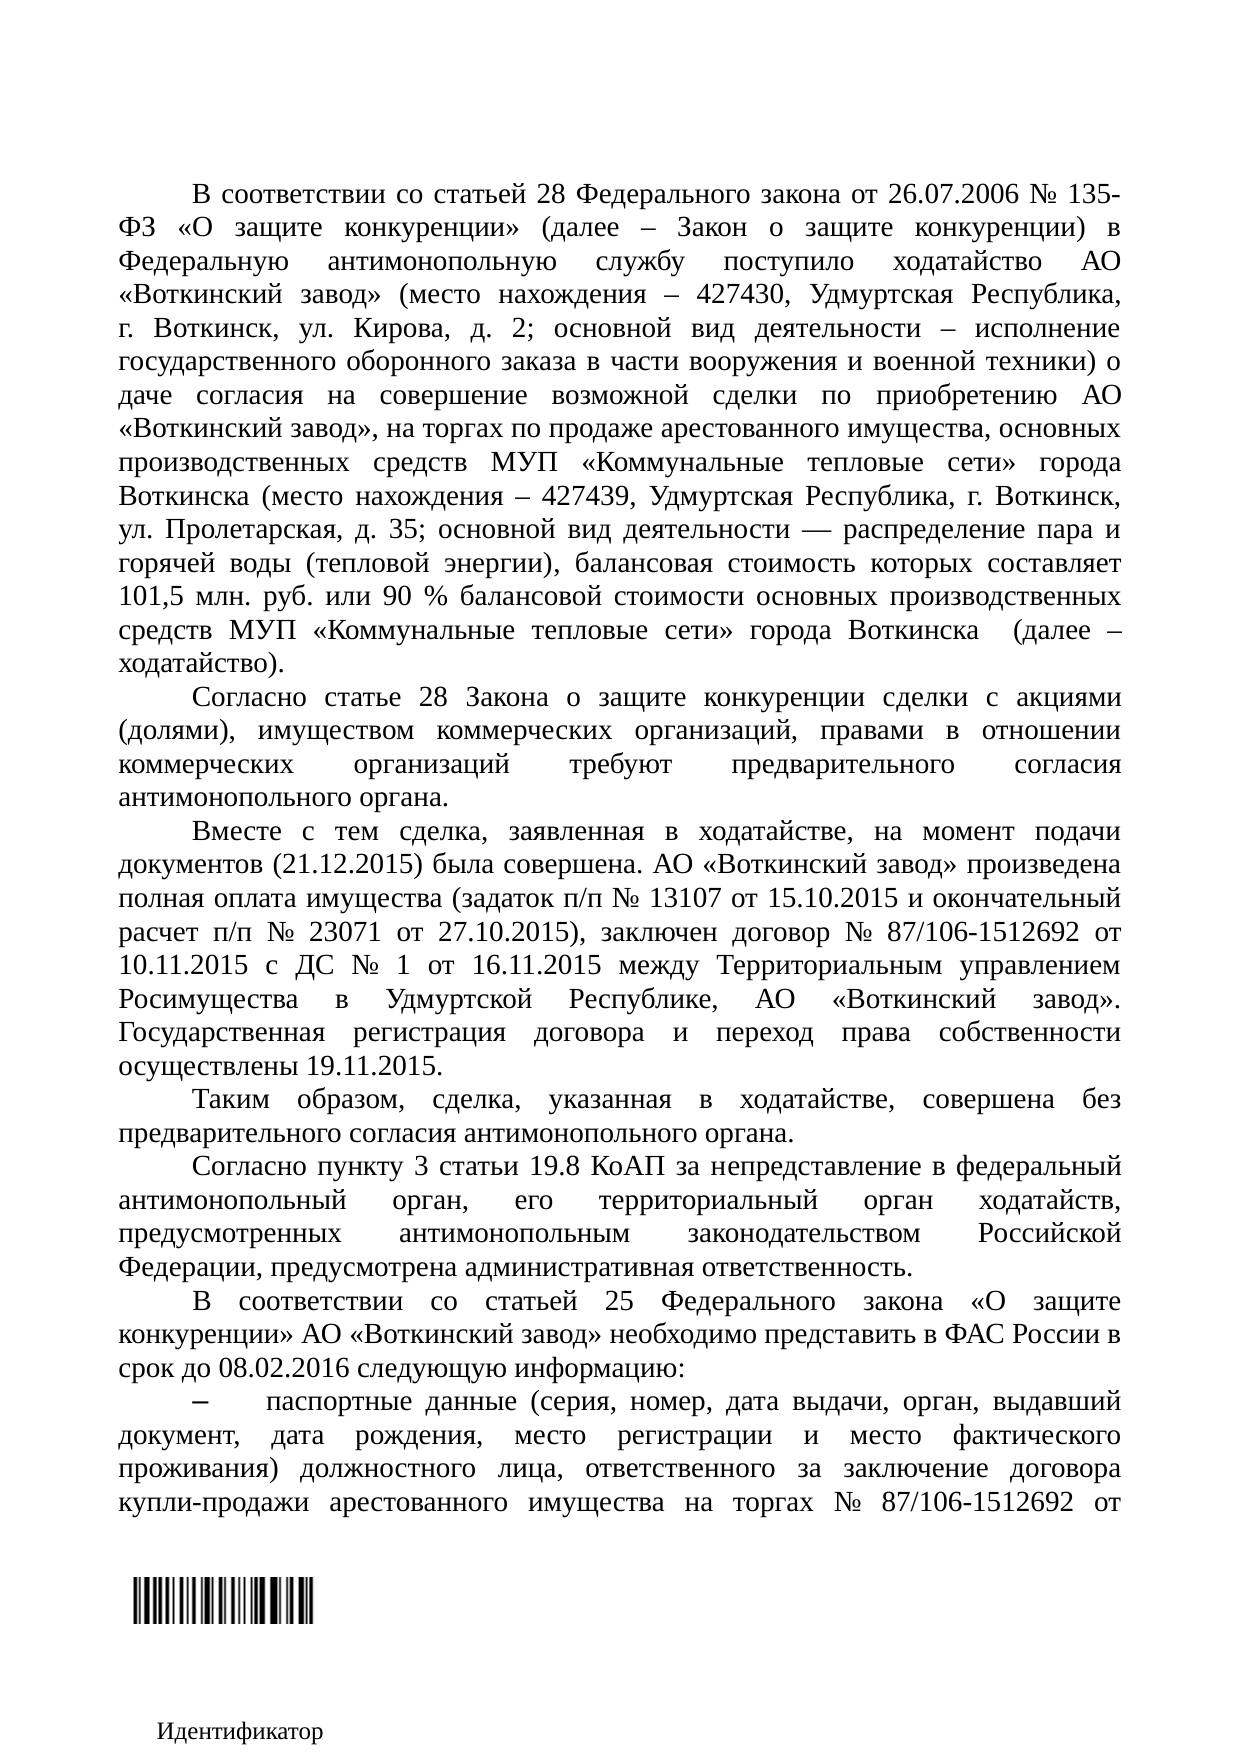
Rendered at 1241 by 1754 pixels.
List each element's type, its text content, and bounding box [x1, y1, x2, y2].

list паспортные данные (серия, номер, дата выдачи, орган, выдавший документ, дата рождения, место регистрации и место фактического проживания) должностного лица, ответственного за заключение договора купли-продажи арестованного имущества на торгах № 87/106-1512692 от [118, 1383, 1122, 1517]
text Таким образом, сделка, указанная в ходатайстве, совершена без предварительного согласия антимонопольного органа. [118, 1081, 1122, 1148]
picture [118, 1577, 331, 1624]
text В соответствии со статьей 28 Федерального закона от 26.07.2006 № 135-ФЗ «О защите конкуренции» (далее – Закон о защите конкуренции) в Федеральную антимонопольную службу поступило ходатайство АО «Воткинский завод» (место нахождения – 427430, Удмуртская Республика, г. Воткинск, ул. Кирова, д. 2; основной вид деятельности – исполнение государственного оборонного заказа в части вооружения и военной техники) о даче согласия на совершение возможной сделки по приобретению АО «Воткинский завод», на торгах по продаже арестованного имущества, основных производственных средств МУП «Коммунальные тепловые сети» города Воткинска (место нахождения – 427439, Удмуртская Республика, г. Воткинск, ул. Пролетарская, д. 35; основной вид деятельности — распределение пара и горячей воды (тепловой энергии), балансовая стоимость которых составляет 101,5 млн. руб. или 90 % балансовой стоимости основных производственных средств МУП «Коммунальные тепловые сети» города Воткинска (далее – ходатайство). [118, 176, 1122, 679]
text Согласно статье 28 Закона о защите конкуренции сделки с акциями (долями), имуществом коммерческих организаций, правами в отношении коммерческих организаций требуют предварительного согласия антимонопольного органа. [118, 679, 1122, 813]
text Вместе с тем сделка, заявленная в ходатайстве, на момент подачи документов (21.12.2015) была совершена. АО «Воткинский завод» произведена полная оплата имущества (задаток п/п № 13107 от 15.10.2015 и окончательный расчет п/п № 23071 от 27.10.2015), заключен договор № 87/106-1512692 от 10.11.2015 с ДС № 1 от 16.11.2015 между Территориальным управлением Росимущества в Удмуртской Республике, АО «Воткинский завод». Государственная регистрация договора и переход права собственности осуществлены 19.11.2015. [118, 813, 1122, 1081]
text Согласно пункту 3 статьи 19.8 КоАП за непредставление в федеральный антимонопольный орган, его территориальный орган ходатайств, предусмотренных антимонопольным законодательством Российской Федерации, предусмотрена административная ответственность. [118, 1148, 1122, 1283]
text В соответствии со статьей 25 Федерального закона «О защите конкуренции» АО «Воткинский завод» необходимо представить в ФАС России в срок до 08.02.2016 следующую информацию: [118, 1283, 1122, 1383]
